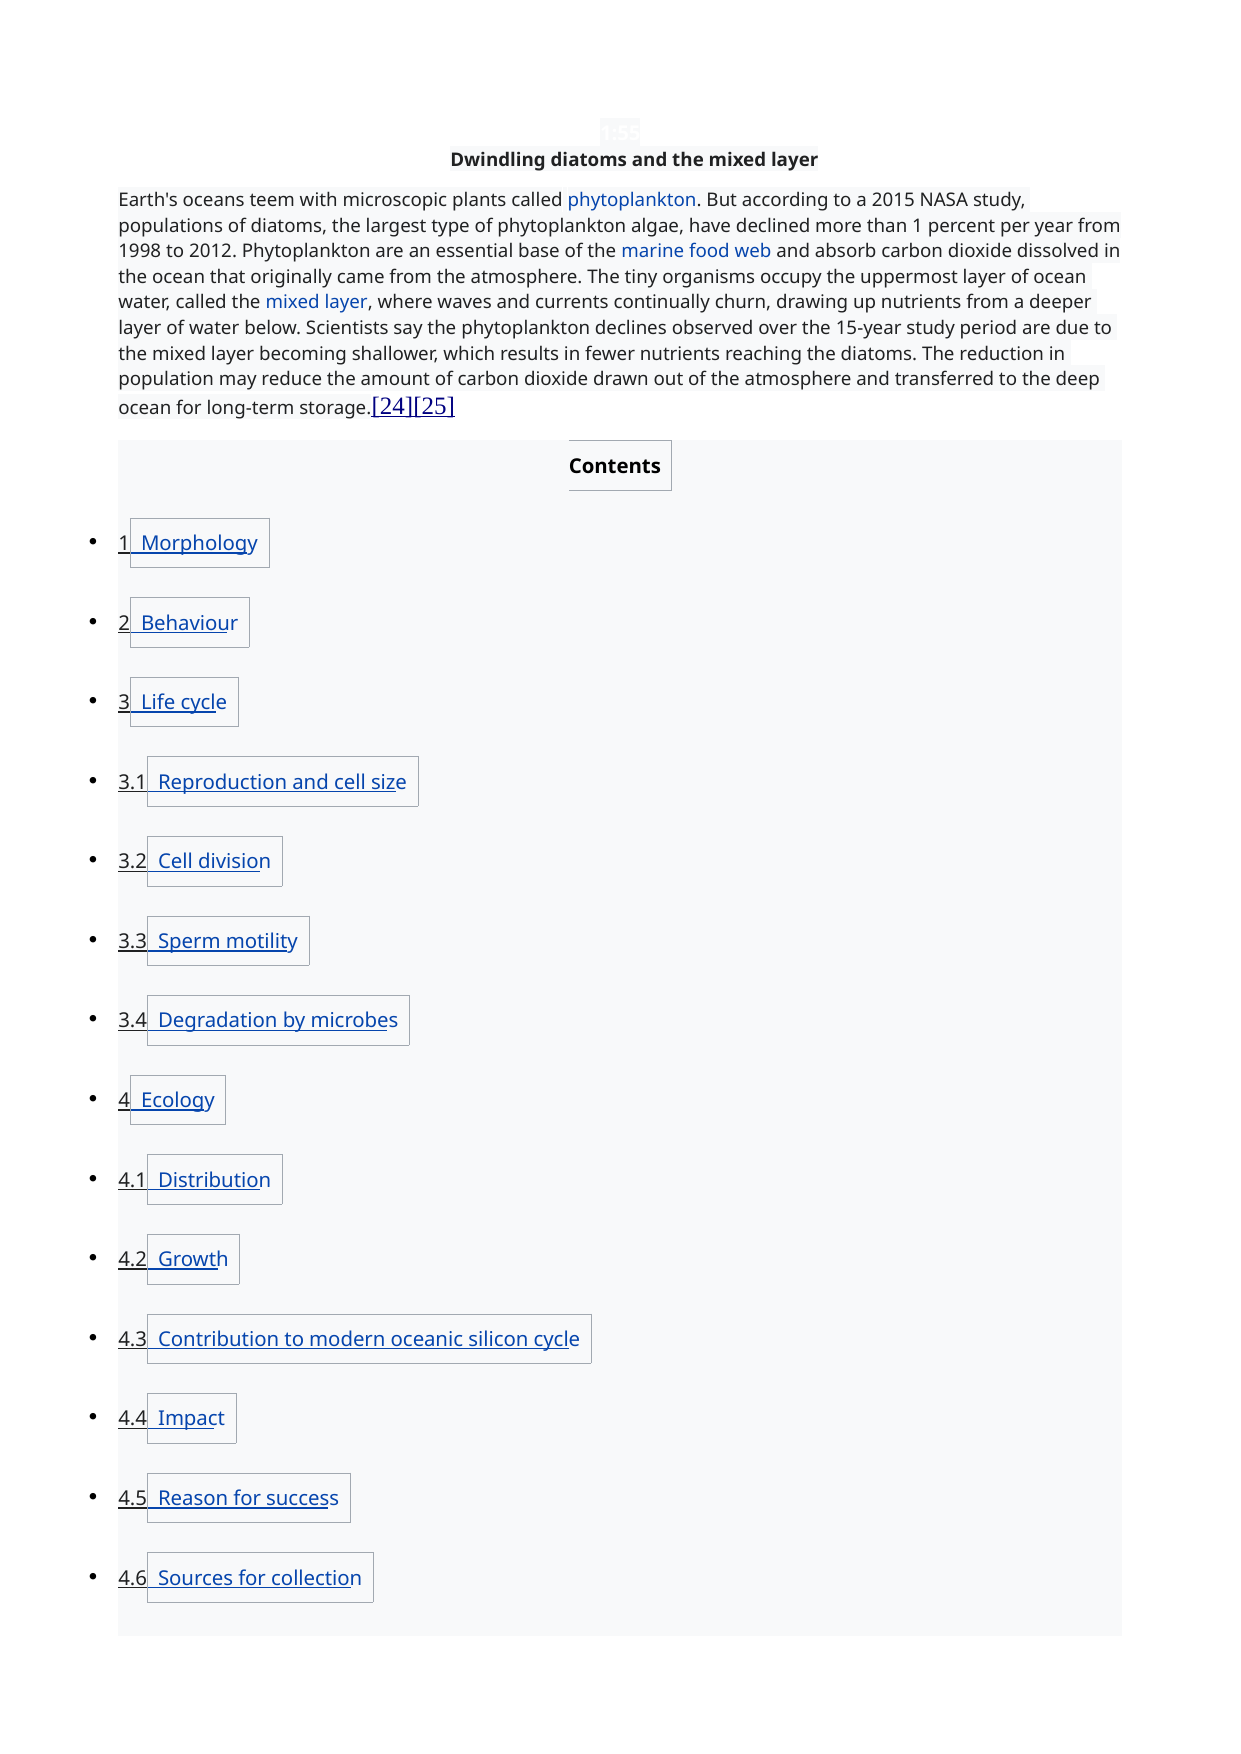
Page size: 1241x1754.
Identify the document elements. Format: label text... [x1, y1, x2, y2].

list Ecology [131, 1076, 225, 1124]
list 4.3Contribution to modern oceanic silicon cycle [592, 1313, 1122, 1363]
text 1:55 [118, 118, 1122, 146]
list [118, 1429, 147, 1443]
list 3.4 [118, 995, 147, 1030]
text Dwindling diatoms and the mixed layer [123, 146, 1122, 171]
list 4.4 [118, 1393, 147, 1428]
list Impact [148, 1394, 236, 1443]
list [270, 518, 1122, 567]
subtitle [672, 440, 1122, 490]
list 4.2 [118, 1234, 147, 1268]
list [351, 1473, 1122, 1522]
list Reason for success [148, 1474, 350, 1522]
list [250, 597, 1122, 647]
list Growth [148, 1235, 239, 1284]
list 4 [118, 1075, 130, 1109]
list Cell division [148, 837, 282, 886]
list [374, 1552, 1122, 1602]
list [118, 1190, 147, 1204]
list [410, 995, 1122, 1045]
list [118, 872, 147, 886]
list Distribution [148, 1155, 282, 1204]
text Earth's oceans teem with microscopic plants called phytoplankton. But according to a 2015 NASA study, populations of diatoms, the largest type of phytoplankton algae, have declined more than 1 percent per year from 1998 to 2012. Phytoplankton are an essential base of the marine food web and absorb carbon dioxide dissolved in the ocean that originally came from the atmosphere. The tiny organisms occupy the uppermost layer of ocean water, called the mixed layer, where waves and currents continually churn, drawing up nutrients from a deeper layer of water below. Scientists say the phytoplankton declines observed over the 15-year study period are due to the mixed layer becoming shallower, which results in fewer nutrients reaching the diatoms. The reduction in population may reduce the amount of carbon dioxide drawn out of the atmosphere and transferred to the deep ocean for long-term storage.[24][25] [118, 187, 1122, 419]
list Reproduction and cell size [148, 757, 418, 806]
list [237, 1393, 1122, 1443]
list Degradation by microbes [148, 996, 409, 1045]
list 3.2 [118, 836, 147, 871]
list [310, 916, 1122, 965]
list 3.3 [118, 916, 147, 950]
list 4.5 [118, 1473, 147, 1507]
list 4.1 [118, 1154, 147, 1189]
list Life cycle [131, 678, 238, 726]
subtitle Contents [118, 440, 671, 490]
list [118, 1270, 147, 1284]
list 3 [118, 677, 130, 711]
list [226, 1075, 1122, 1124]
list 4.6 [118, 1552, 147, 1587]
list 4.3Contribution to modern oceanic silicon cycle [148, 1315, 591, 1363]
list Sources for collection [148, 1553, 373, 1602]
list 2 [118, 597, 130, 632]
list [283, 836, 1122, 886]
list 1 [118, 518, 130, 552]
list [118, 952, 147, 965]
list [239, 677, 1122, 727]
list Morphology [131, 519, 269, 567]
list [419, 756, 1122, 806]
list Behaviour [131, 598, 249, 647]
list 4.3Contribution to modern oceanic silicon cycle [118, 1313, 591, 1348]
list 3.1 [118, 756, 147, 791]
list [240, 1234, 1122, 1284]
list [283, 1154, 1122, 1204]
list Sperm motility [148, 917, 309, 965]
